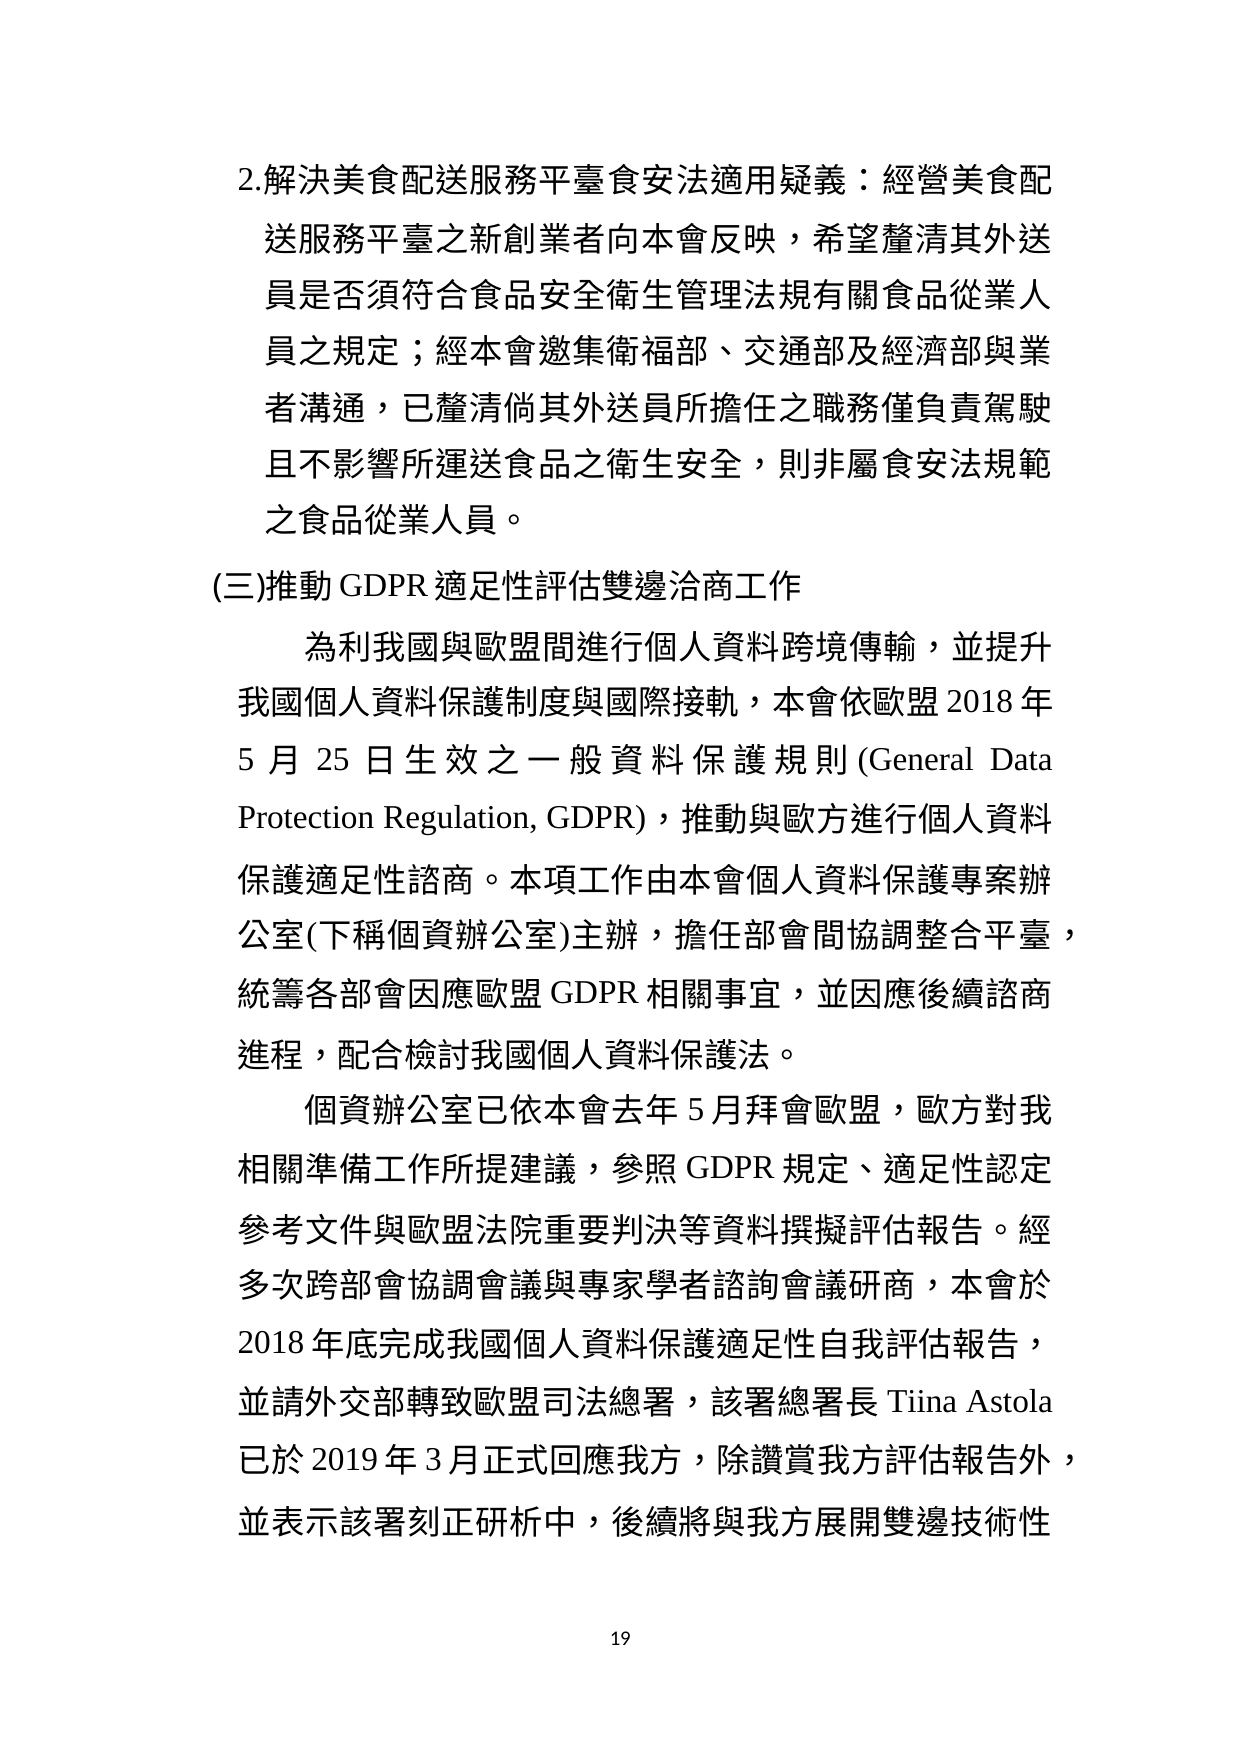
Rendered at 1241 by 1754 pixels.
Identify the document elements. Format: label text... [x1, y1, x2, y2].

text (三)推動GDPR適足性評估雙邊洽商工作 [212, 556, 1053, 612]
text 2.解決美食配送服務平臺食安法適用疑義：經營美食配送服務平臺之新創業者向本會反映，希望釐清其外送員是否須符合食品安全衛生管理法規有關食品從業人員之規定；經本會邀集衛福部、交通部及經濟部與業者溝通，已釐清倘其外送員所擔任之職務僅負責駕駛且不影響所運送食品之衛生安全，則非屬食安法規範之食品從業人員。 [237, 150, 1053, 544]
text 個資辦公室已依本會去年5月拜會歐盟，歐方對我相關準備工作所提建議，參照GDPR規定、適足性認定參考文件與歐盟法院重要判決等資料撰擬評估報告。經多次跨部會協調會議與專家學者諮詢會議研商，本會於2018年底完成我國個人資料保護適足性自我評估報告，並請外交部轉致歐盟司法總署，該署總署長Tiina Astola 已於2019年3月正式回應我方，除讚賞我方評估報告外，並表示該署刻正研析中，後續將與我方展開雙邊技術性對話及諮商。 [237, 1079, 1053, 1546]
text 為利我國與歐盟間進行個人資料跨境傳輸，並提升我國個人資料保護制度與國際接軌，本會依歐盟2018年5月25日生效之一般資料保護規則(General Data Protection Regulation, GDPR)，推動與歐方進行個人資料保護適足性諮商。本項工作由本會個人資料保護專案辦公室(下稱個資辦公室)主辦，擔任部會間協調整合平臺，統籌各部會因應歐盟GDPR相關事宜，並因應後續諮商進程，配合檢討我國個人資料保護法。 [237, 612, 1053, 1079]
